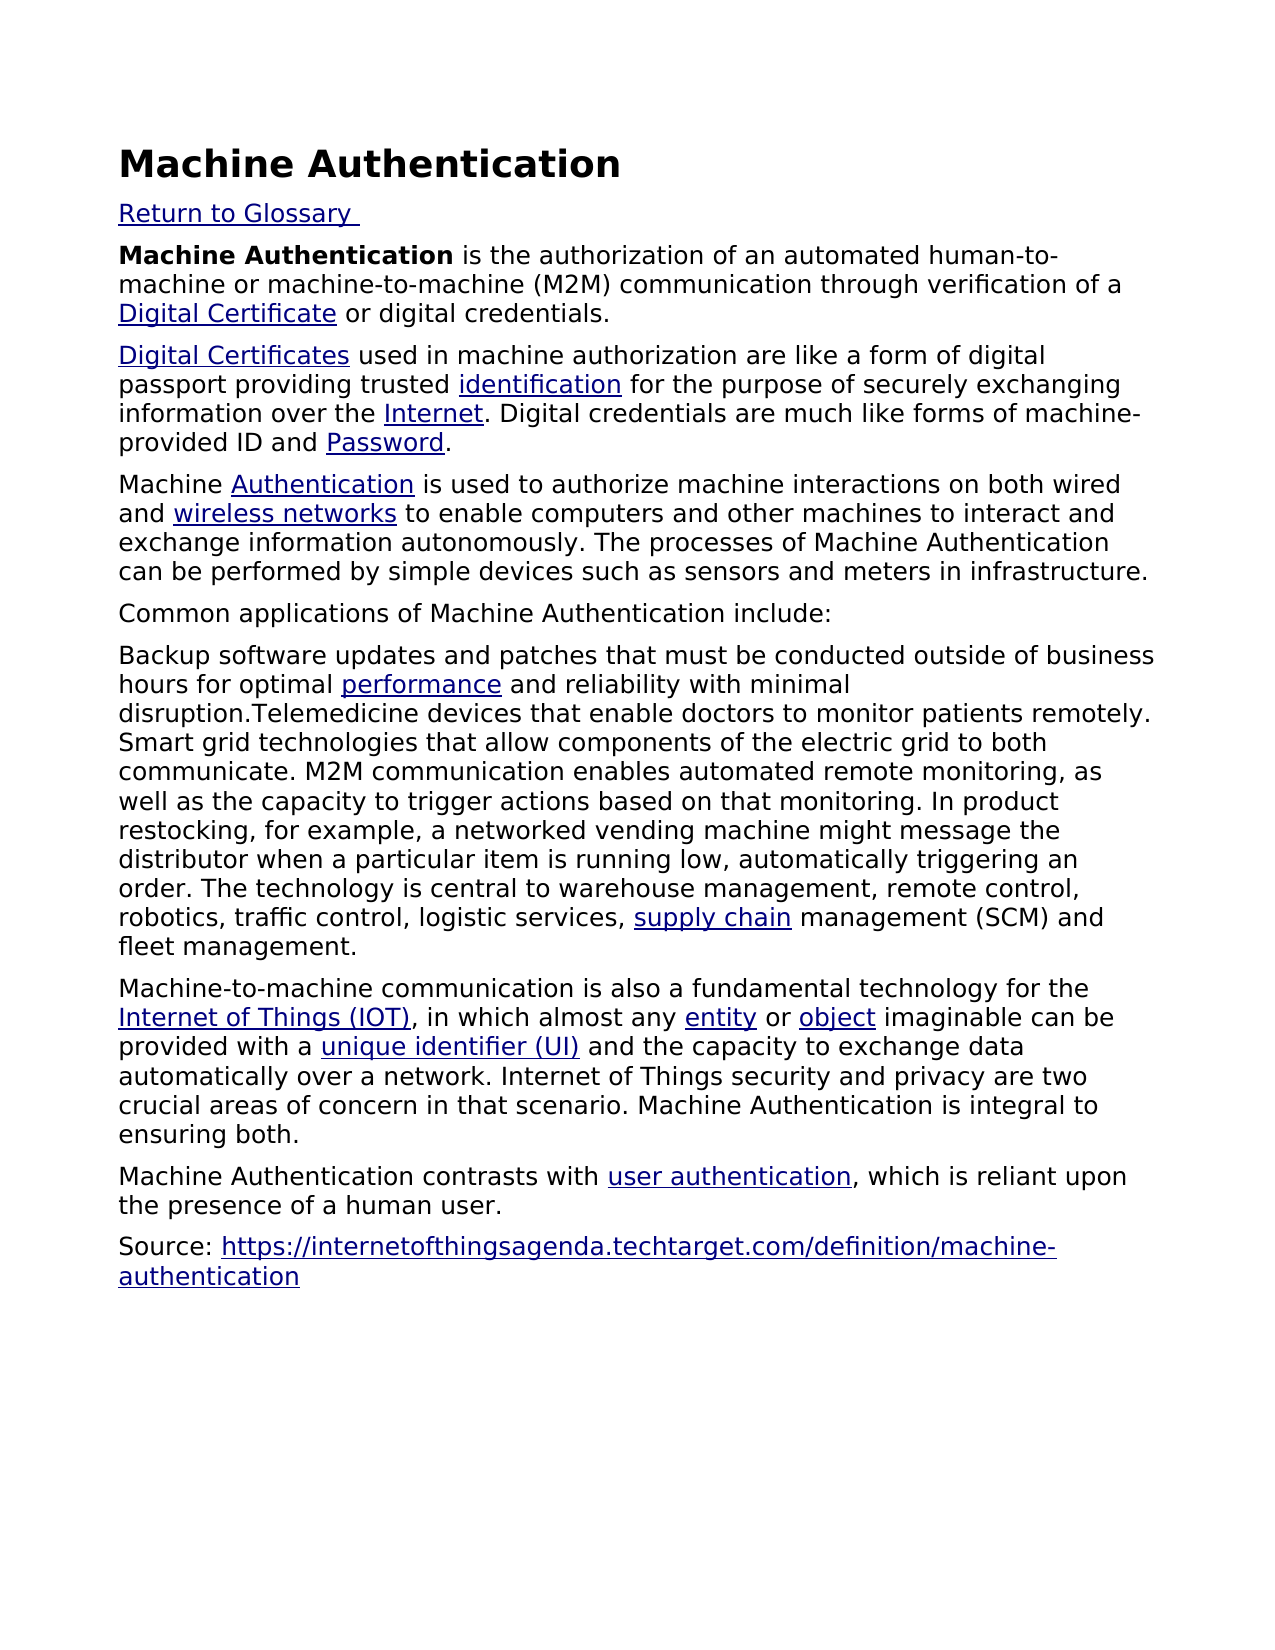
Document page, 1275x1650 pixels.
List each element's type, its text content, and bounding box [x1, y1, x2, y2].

text Machine-to-machine communication is also a fundamental technology for the Internet of Things (IOT), in which almost any entity or object imaginable can be provided with a unique identifier (UI) and the capacity to exchange data automatically over a network. Internet of Things security and privacy are two crucial areas of concern in that scenario. Machine Authentication is integral to ensuring both. [118, 974, 1157, 1149]
subtitle Machine Authentication [118, 143, 1157, 187]
text Backup software updates and patches that must be conducted outside of business hours for optimal performance and reliability with minimal disruption.Telemedicine devices that enable doctors to monitor patients remotely. Smart grid technologies that allow components of the electric grid to both communicate. M2M communication enables automated remote monitoring, as well as the capacity to trigger actions based on that monitoring. In product restocking, for example, a networked vending machine might message the distributor when a particular item is running low, automatically triggering an order. The technology is central to warehouse management, remote control, robotics, traffic control, logistic services, supply chain management (SCM) and fleet management. [118, 641, 1157, 962]
text Source: https://internetofthingsagenda.techtarget.com/definition/machine-authentication [118, 1233, 1157, 1291]
text Machine Authentication is used to authorize machine interactions on both wired and wireless networks to enable computers and other machines to interact and exchange information autonomously. The processes of Machine Authentication can be performed by simple devices such as sensors and meters in infrastructure. [118, 470, 1157, 587]
text Machine Authentication is the authorization of an automated human-to-machine or machine-to-machine (M2M) communication through verification of a Digital Certificate or digital credentials. [118, 241, 1157, 328]
text Common applications of Machine Authentication include: [118, 599, 1157, 628]
text Machine Authentication contrasts with user authentication, which is reliant upon the presence of a human user. [118, 1162, 1157, 1220]
text Digital Certificates used in machine authorization are like a form of digital passport providing trusted identification for the purpose of securely exchanging information over the Internet. Digital credentials are much like forms of machine-provided ID and Password. [118, 341, 1157, 458]
text Return to Glossary [118, 199, 1157, 228]
